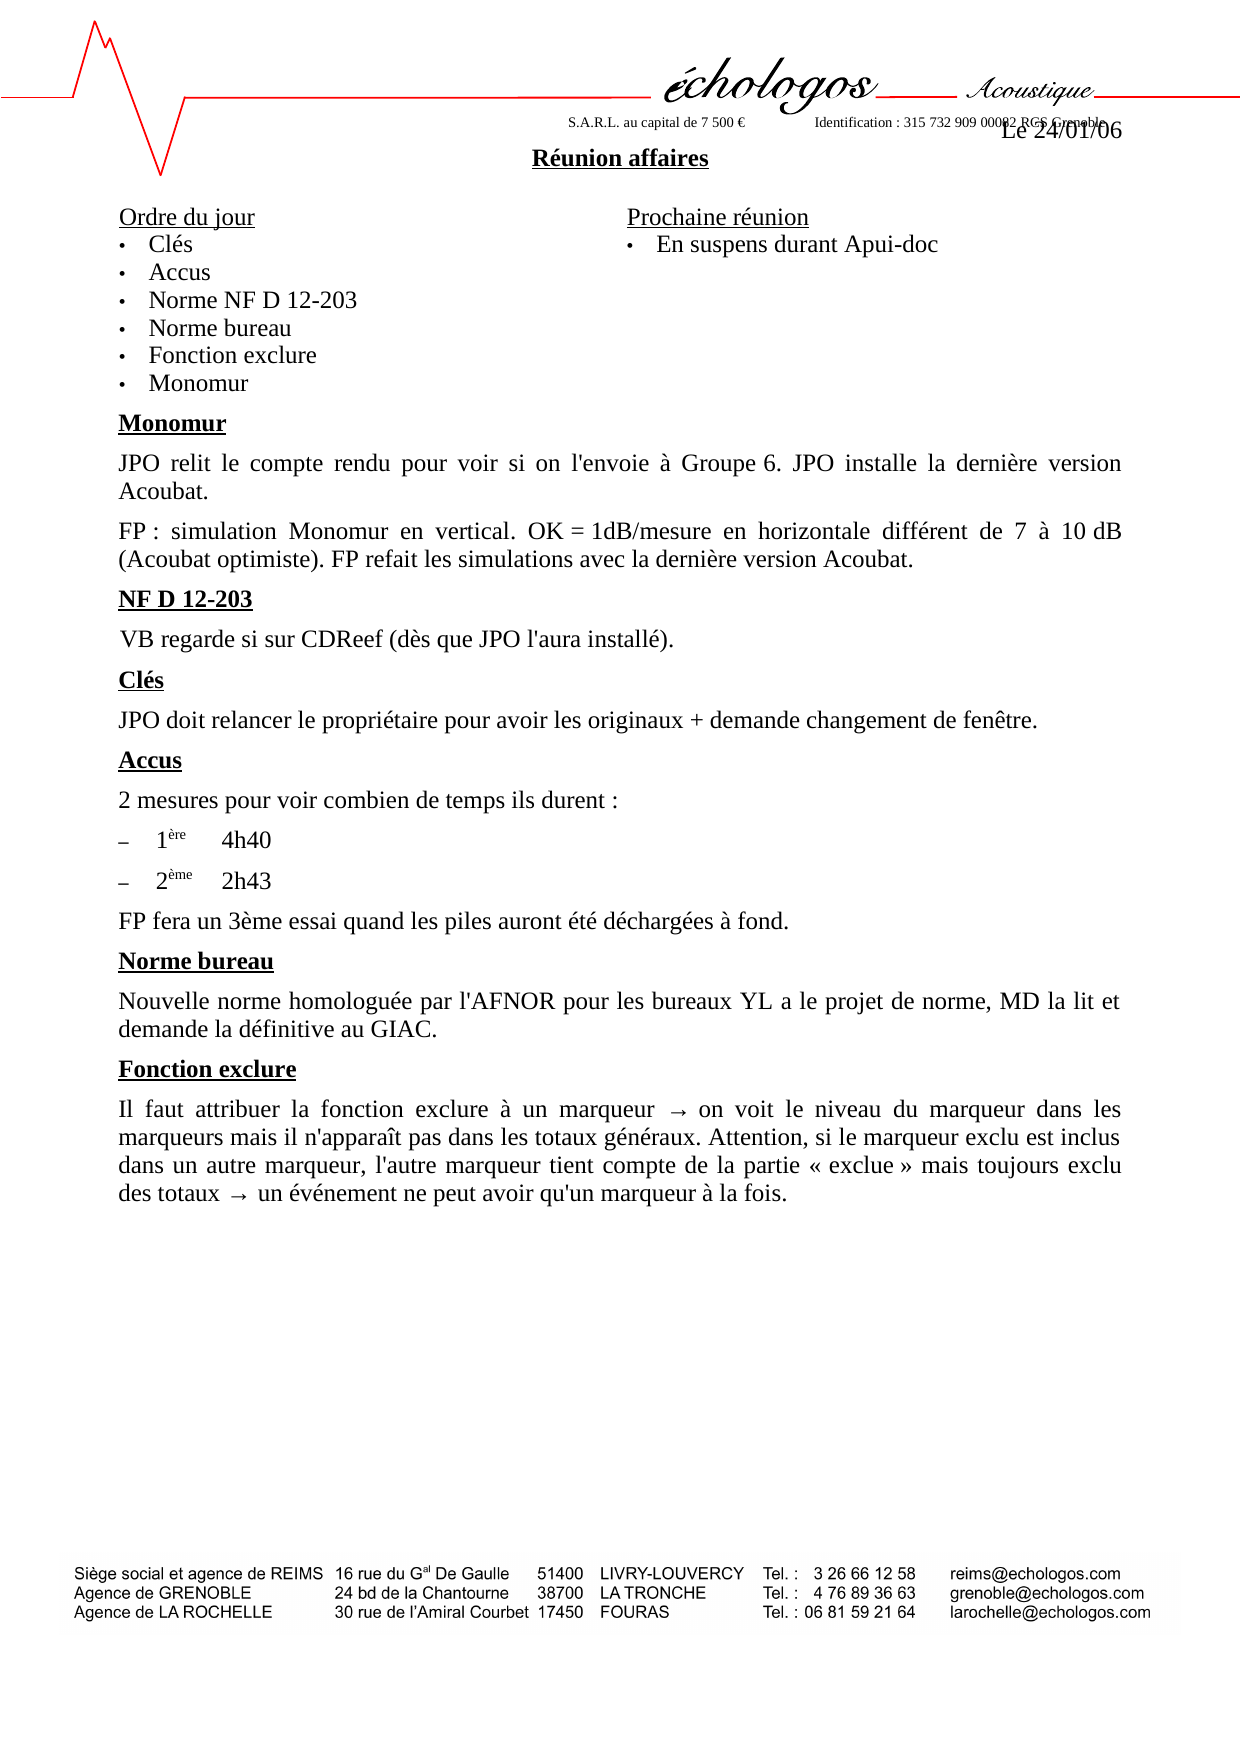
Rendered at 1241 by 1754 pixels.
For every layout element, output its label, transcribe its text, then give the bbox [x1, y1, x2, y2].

table_header Ordre du jour [112, 197, 619, 231]
text Nouvelle norme homologuée par l'AFNOR pour les bureaux YL a le projet de norme, MD la lit et demande la définitive au GIAC. [118, 987, 1122, 1043]
table_cell Clés Accus Norme NF D 12-203 Norme bureau Fonction exclure Monomur [112, 231, 619, 397]
text 2 mesures pour voir combien de temps ils durent : [118, 786, 1122, 814]
title [118, 144, 158, 172]
title Accus [118, 746, 1122, 774]
table_header Prochaine réunion [619, 197, 1129, 231]
title [151, 144, 169, 171]
text Il faut attribuer la fonction exclure à un marqueur → on voit le niveau du marqueur dans les marqueurs mais il n'apparaît pas dans les totaux généraux. Attention, si le marqueur exclu est inclus dans un autre marqueur, l'autre marqueur tient compte de la partie « exclue » mais toujours exclu des totaux → un événement ne peut avoir qu'un marqueur à la fois. [118, 1096, 1122, 1206]
table_cell En suspens durant Apui-doc [619, 231, 1129, 397]
picture [59, 1552, 1182, 1635]
title [118, 116, 147, 144]
subtitle JPO relit le compte rendu pour voir si on l'envoie à Groupe 6. JPO installe la dernière version Acoubat. [118, 449, 1122, 505]
title Réunion affaires [163, 144, 1122, 172]
title Le 24/01/06 [172, 116, 1122, 144]
title Clés [118, 666, 1122, 693]
title NF D 12-203 [118, 585, 1122, 613]
list 2ème 2h43 [118, 867, 1122, 894]
text Norme bureau [118, 947, 1122, 975]
subtitle JPO doit relancer le propriétaire pour avoir les originaux + demande changement de fenêtre. [118, 706, 1122, 734]
title [140, 116, 177, 144]
text FP : simulation Monomur en vertical. OK = 1dB/mesure en horizontale différent de 7 à 10 dB (Acoubat optimiste). FP refait les simulations avec la dernière version Acoubat. [118, 517, 1122, 573]
title Monomur [118, 409, 1122, 437]
text Fonction exclure [118, 1055, 1122, 1083]
text FP fera un 3ème essai quand les piles auront été déchargées à fond. [118, 907, 1122, 935]
subtitle VB regarde si sur CDReef (dès que JPO l'aura installé). [119, 626, 1122, 653]
list 1ère 4h40 [118, 827, 1122, 854]
